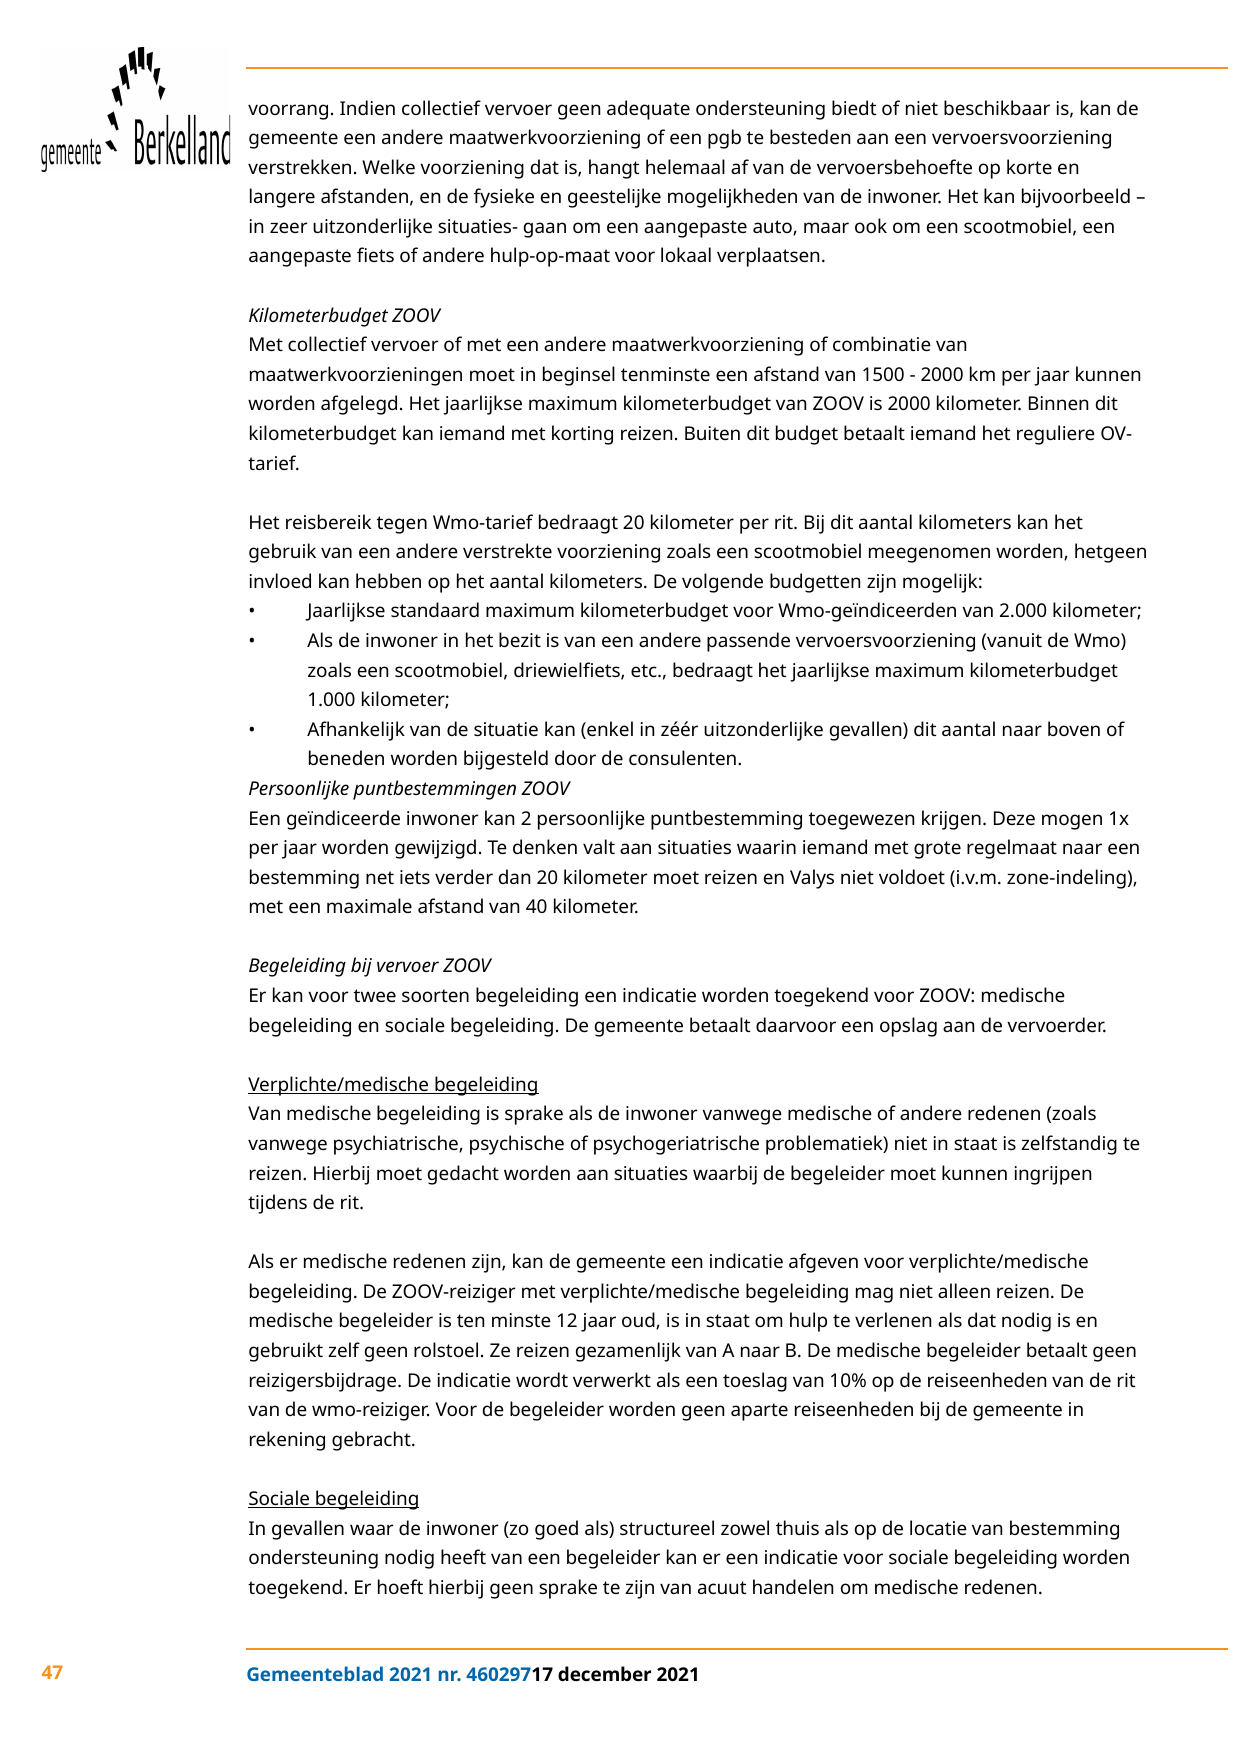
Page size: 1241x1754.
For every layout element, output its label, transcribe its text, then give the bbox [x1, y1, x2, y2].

text Een geïndiceerde inwoner kan 2 persoonlijke puntbestemming toegewezen krijgen. Deze mogen 1x per jaar worden gewijzigd. Te denken valt aan situaties waarin iemand met grote regelmaat naar een bestemming net iets verder dan 20 kilometer moet reizen en Valys niet voldoet (i.v.m. zone-indeling), met een maximale afstand van 40 kilometer. [248, 805, 1152, 919]
text Er kan voor twee soorten begeleiding een indicatie worden toegekend voor ZOOV: medische begeleiding en sociale begeleiding. De gemeente betaalt daarvoor een opslag aan de vervoerder. [248, 982, 1152, 1038]
text Kilometerbudget ZOOV [248, 302, 1152, 328]
list Afhankelijk van de situatie kan (enkel in zéér uitzonderlijke gevallen) dit aantal naar boven of beneden worden bijgesteld door de consulenten. [248, 716, 1152, 771]
list Jaarlijkse standaard maximum kilometerbudget voor Wmo-geïndiceerden van 2.000 kilometer; [248, 598, 1152, 623]
text Als er medische redenen zijn, kan de gemeente een indicatie afgeven voor verplichte/medische begeleiding. De ZOOV-reiziger met verplichte/medische begeleiding mag niet alleen reizen. De medische begeleider is ten minste 12 jaar oud, is in staat om hulp te verlenen als dat nodig is en gebruikt zelf geen rolstoel. Ze reizen gezamenlijk van A naar B. De medische begeleider betaalt geen reizigersbijdrage. De indicatie wordt verwerkt als een toeslag van 10% op de reiseenheden van de rit van de wmo-reiziger. Voor de begeleider worden geen aparte reiseenheden bij de gemeente in rekening gebracht. [248, 1248, 1152, 1452]
text Verplichte/medische begeleiding [248, 1071, 1152, 1097]
text Begeleiding bij vervoer ZOOV [248, 953, 1152, 978]
text In gevallen waar de inwoner (zo goed als) structureel zowel thuis als op de locatie van bestemming ondersteuning nodig heeft van een begeleider kan er een indicatie voor sociale begeleiding worden toegekend. Er hoeft hierbij geen sprake te zijn van acuut handelen om medische redenen. [248, 1515, 1152, 1600]
text Sociale begeleiding [248, 1485, 1152, 1511]
text Het reisbereik tegen Wmo-tarief bedraagt 20 kilometer per rit. Bij dit aantal kilometers kan het gebruik van een andere verstrekte voorziening zoals een scootmobiel meegenomen worden, hetgeen invloed kan hebben op het aantal kilometers. De volgende budgetten zijn mogelijk: [248, 509, 1152, 594]
list Als de inwoner in het bezit is van een andere passende vervoersvoorziening (vanuit de Wmo) zoals een scootmobiel, driewielfiets, etc., bedraagt het jaarlijkse maximum kilometerbudget 1.000 kilometer; [248, 627, 1152, 712]
text voorrang. Indien collectief vervoer geen adequate ondersteuning biedt of niet beschikbaar is, kan de gemeente een andere maatwerkvoorziening of een pgb te besteden aan een vervoersvoorziening verstrekken. Welke voorziening dat is, hangt helemaal af van de vervoersbehoefte op korte en langere afstanden, en de fysieke en geestelijke mogelijkheden van de inwoner. Het kan bijvoorbeeld – in zeer uitzonderlijke situaties- gaan om een aangepaste auto, maar ook om een scootmobiel, een aangepaste fiets of andere hulp-op-maat voor lokaal verplaatsen. [248, 95, 1152, 268]
text Persoonlijke puntbestemmingen ZOOV [248, 775, 1152, 801]
picture [41, 47, 231, 172]
text Van medische begeleiding is sprake als de inwoner vanwege medische of andere redenen (zoals vanwege psychiatrische, psychische of psychogeriatrische problematiek) niet in staat is zelfstandig te reizen. Hierbij moet gedacht worden aan situaties waarbij de begeleider moet kunnen ingrijpen tijdens de rit. [248, 1101, 1152, 1215]
text Met collectief vervoer of met een andere maatwerkvoorziening of combinatie van maatwerkvoorzieningen moet in beginsel tenminste een afstand van 1500 - 2000 km per jaar kunnen worden afgelegd. Het jaarlijkse maximum kilometerbudget van ZOOV is 2000 kilometer. Binnen dit kilometerbudget kan iemand met korting reizen. Buiten dit budget betaalt iemand het reguliere OV-tarief. [248, 331, 1152, 476]
